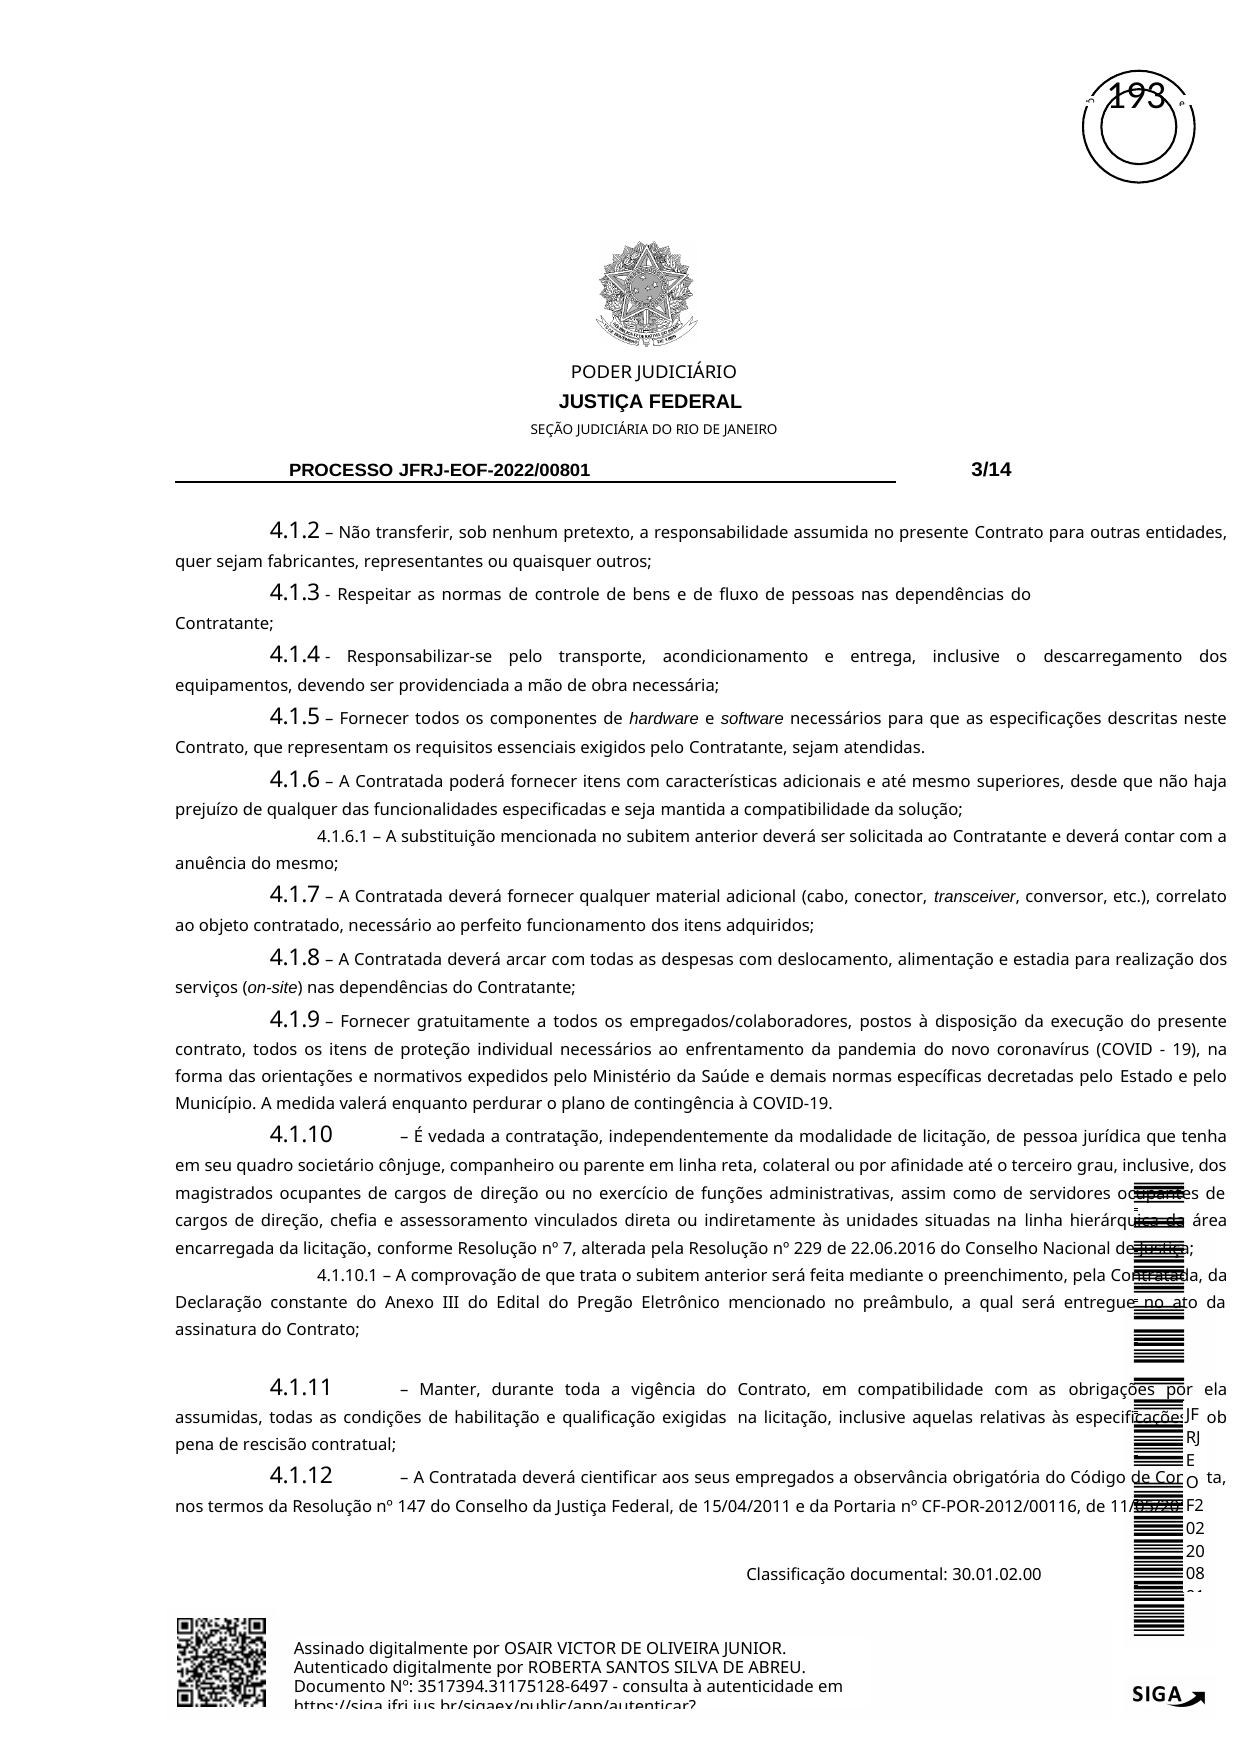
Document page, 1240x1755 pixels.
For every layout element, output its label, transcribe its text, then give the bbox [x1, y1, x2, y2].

text PODER JUDICIÁRIO [0, 347, 32, 364]
list JFRJEOF202200801V01 [1186, 1403, 1206, 1592]
list – Fornecer gratuitamente a todos os empregados/colaboradores, postos à disposição da execução do presente contrato, todos os itens de proteção individual necessários ao enfrentamento da pandemia do novo coronavírus (COVID - 19), na forma das orientações e normativos expedidos pelo Ministério da Saúde e demais normas específicas decretadas pelo Estado e pelo Município. A medida valerá enquanto perdurar o plano de contingência à COVID-19. [175, 1003, 1227, 1114]
list – A comprovação de que trata o subitem anterior será feita mediante o preenchimento, pela Contratada, da Declaração constante do Anexo III do Edital do Pregão Eletrônico mencionado no preâmbulo, a qual será entregue no ato da assinatura do Contrato; [175, 1263, 1122, 1340]
text SEÇÃO JUDICIÁRIA DO RIO DE JANEIRO [175, 420, 1133, 439]
text Classificação documental: 30.01.02.00 [746, 1562, 1122, 1585]
list – A Contratada deverá fornecer qualquer material adicional (cabo, conector, transceiver, conversor, etc.), correlato ao objeto contratado, necessário ao perfeito funcionamento dos itens adquiridos; [175, 878, 1227, 936]
list – Fornecer todos os componentes de hardware e software necessários para que as especificações descritas neste Contrato, que representam os requisitos essenciais exigidos pelo Contratante, sejam atendidas. [175, 700, 1227, 758]
subtitle JUSTIÇA FEDERAL [175, 389, 1126, 412]
text PODER JUDICIÁRIO [175, 359, 1133, 384]
subtitle PROCESSO JFRJ-EOF-2022/00801 3/14 [175, 458, 1125, 481]
list - Respeitar as normas de controle de bens e de fluxo de pessoas nas dependências do Contratante; [175, 576, 1031, 634]
text e [1179, 97, 1193, 105]
list – A Contratada deverá arcar com todas as despesas com deslocamento, alimentação e estadia para realização dos serviços (on-site) nas dependências do Contratante; [175, 940, 1227, 998]
list – A Contratada deverá cientificar aos seus empregados a observância obrigatória do Código de Conduta, nos termos da Resolução nº 147 do Conselho da Justiça Federal, de 15/04/2011 e da Portaria nº CF-POR-2012/00116, de 11/05/2012; [175, 1459, 1122, 1517]
list – A substituição mencionada no subitem anterior deverá ser solicitada ao Contratante e deverá contar com a anuência do mesmo; [175, 825, 1227, 874]
list – Manter, durante toda a vigência do Contrato, em compatibilidade com as obrigações por ela assumidas, todas as condições de habilitação e qualificação exigidas na licitação, inclusive aquelas relativas às especificações, sob pena de rescisão contratual; [175, 1370, 1122, 1455]
list – A Contratada poderá fornecer itens com características adicionais e até mesmo superiores, desde que não haja prejuízo de qualquer das funcionalidades especificadas e seja mantida a compatibilidade da solução; [175, 763, 1227, 821]
list – Não transferir, sob nenhum pretexto, a responsabilidade assumida no presente Contrato para outras entidades, quer sejam fabricantes, representantes ou quaisquer outros; [175, 514, 1227, 572]
text ç [1085, 98, 1099, 106]
list – É vedada a contratação, independentemente da modalidade de licitação, de pessoa jurídica que tenha em seu quadro societário cônjuge, companheiro ou parente em linha reta, colateral ou por afinidade até o terceiro grau, inclusive, dos magistrados ocupantes de cargos de direção ou no exercício de funções administrativas, assim como de servidores ocupantes de cargos de direção, chefia e assessoramento vinculados direta ou indiretamente às unidades situadas na linha hierárquica da área encarregada da licitação, conforme Resolução nº 7, alterada pela Resolução nº 229 de 22.06.2016 do Conselho Nacional de Justiça; [175, 1118, 1227, 1259]
list - Responsabilizar-se pelo transporte, acondicionamento e entrega, inclusive o descarregamento dos equipamentos, devendo ser providenciada a mão de obra necessária; [175, 638, 1227, 696]
